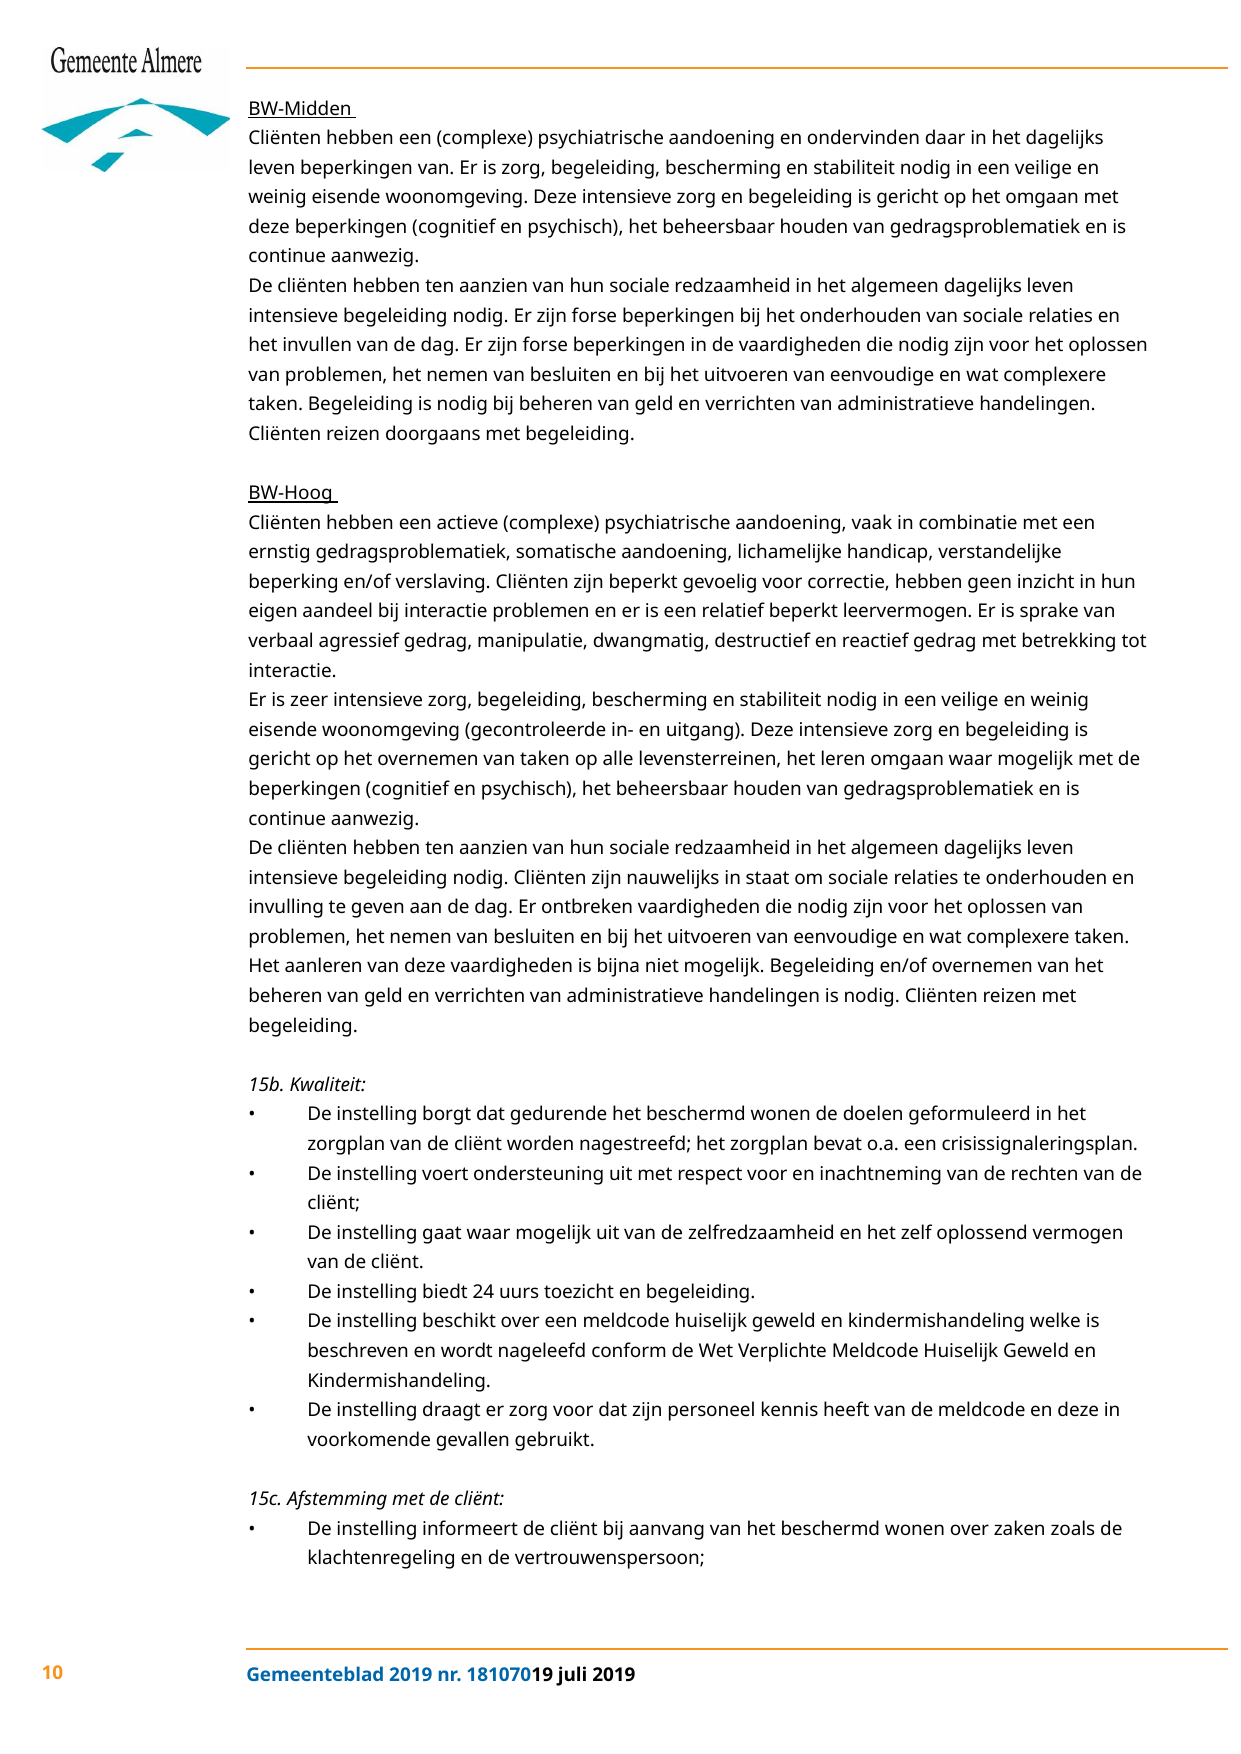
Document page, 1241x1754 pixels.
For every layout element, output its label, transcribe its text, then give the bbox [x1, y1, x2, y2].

list De instelling informeert de cliënt bij aanvang van het beschermd wonen over zaken zoals de klachtenregeling en de vertrouwenspersoon; [248, 1515, 1152, 1570]
text Cliënten hebben een (complexe) psychiatrische aandoening en ondervinden daar in het dagelijks leven beperkingen van. Er is zorg, begeleiding, bescherming en stabiliteit nodig in een veilige en weinig eisende woonomgeving. Deze intensieve zorg en begeleiding is gericht op het omgaan met deze beperkingen (cognitief en psychisch), het beheersbaar houden van gedragsproblematiek en is continue aanwezig. [248, 124, 1152, 268]
text BW-Midden [248, 95, 1152, 121]
text De cliënten hebben ten aanzien van hun sociale redzaamheid in het algemeen dagelijks leven intensieve begeleiding nodig. Cliënten zijn nauwelijks in staat om sociale relaties te onderhouden en invulling te geven aan de dag. Er ontbreken vaardigheden die nodig zijn voor het oplossen van problemen, het nemen van besluiten en bij het uitvoeren van eenvoudige en wat complexere taken. Het aanleren van deze vaardigheden is bijna niet mogelijk. Begeleiding en/of overnemen van het beheren van geld en verrichten van administratieve handelingen is nodig. Cliënten reizen met begeleiding. [248, 834, 1152, 1038]
list De instelling voert ondersteuning uit met respect voor en inachtneming van de rechten van de cliënt; [248, 1160, 1152, 1215]
list De instelling borgt dat gedurende het beschermd wonen de doelen geformuleerd in het zorgplan van de cliënt worden nagestreefd; het zorgplan bevat o.a. een crisissignaleringsplan. [248, 1101, 1152, 1156]
list De instelling gaat waar mogelijk uit van de zelfredzaamheid en het zelf oplossend vermogen van de cliënt. [248, 1219, 1152, 1274]
text BW-Hoog [248, 479, 1152, 505]
text Er is zeer intensieve zorg, begeleiding, bescherming en stabiliteit nodig in een veilige en weinig eisende woonomgeving (gecontroleerde in- en uitgang). Deze intensieve zorg en begeleiding is gericht op het overnemen van taken op alle levensterreinen, het leren omgaan waar mogelijk met de beperkingen (cognitief en psychisch), het beheersbaar houden van gedragsproblematiek en is continue aanwezig. [248, 686, 1152, 831]
text De cliënten hebben ten aanzien van hun sociale redzaamheid in het algemeen dagelijks leven intensieve begeleiding nodig. Er zijn forse beperkingen bij het onderhouden van sociale relaties en het invullen van de dag. Er zijn forse beperkingen in de vaardigheden die nodig zijn voor het oplossen van problemen, het nemen van besluiten en bij het uitvoeren van eenvoudige en wat complexere taken. Begeleiding is nodig bij beheren van geld en verrichten van administratieve handelingen. Cliënten reizen doorgaans met begeleiding. [248, 272, 1152, 446]
list De instelling draagt er zorg voor dat zijn personeel kennis heeft van de meldcode en deze in voorkomende gevallen gebruikt. [248, 1396, 1152, 1452]
list De instelling beschikt over een meldcode huiselijk geweld en kindermishandeling welke is beschreven en wordt nageleefd conform de Wet Verplichte Meldcode Huiselijk Geweld en Kindermishandeling. [248, 1308, 1152, 1393]
text 15c. Afstemming met de cliënt: [248, 1485, 1152, 1511]
text Cliënten hebben een actieve (complexe) psychiatrische aandoening, vaak in combinatie met een ernstig gedragsproblematiek, somatische aandoening, lichamelijke handicap, verstandelijke beperking en/of verslaving. Cliënten zijn beperkt gevoelig voor correctie, hebben geen inzicht in hun eigen aandeel bij interactie problemen en er is een relatief beperkt leervermogen. Er is sprake van verbaal agressief gedrag, manipulatie, dwangmatig, destructief en reactief gedrag met betrekking tot interactie. [248, 509, 1152, 683]
text 15b. Kwaliteit: [248, 1071, 1152, 1097]
list De instelling biedt 24 uurs toezicht en begeleiding. [248, 1278, 1152, 1304]
picture [41, 47, 231, 172]
